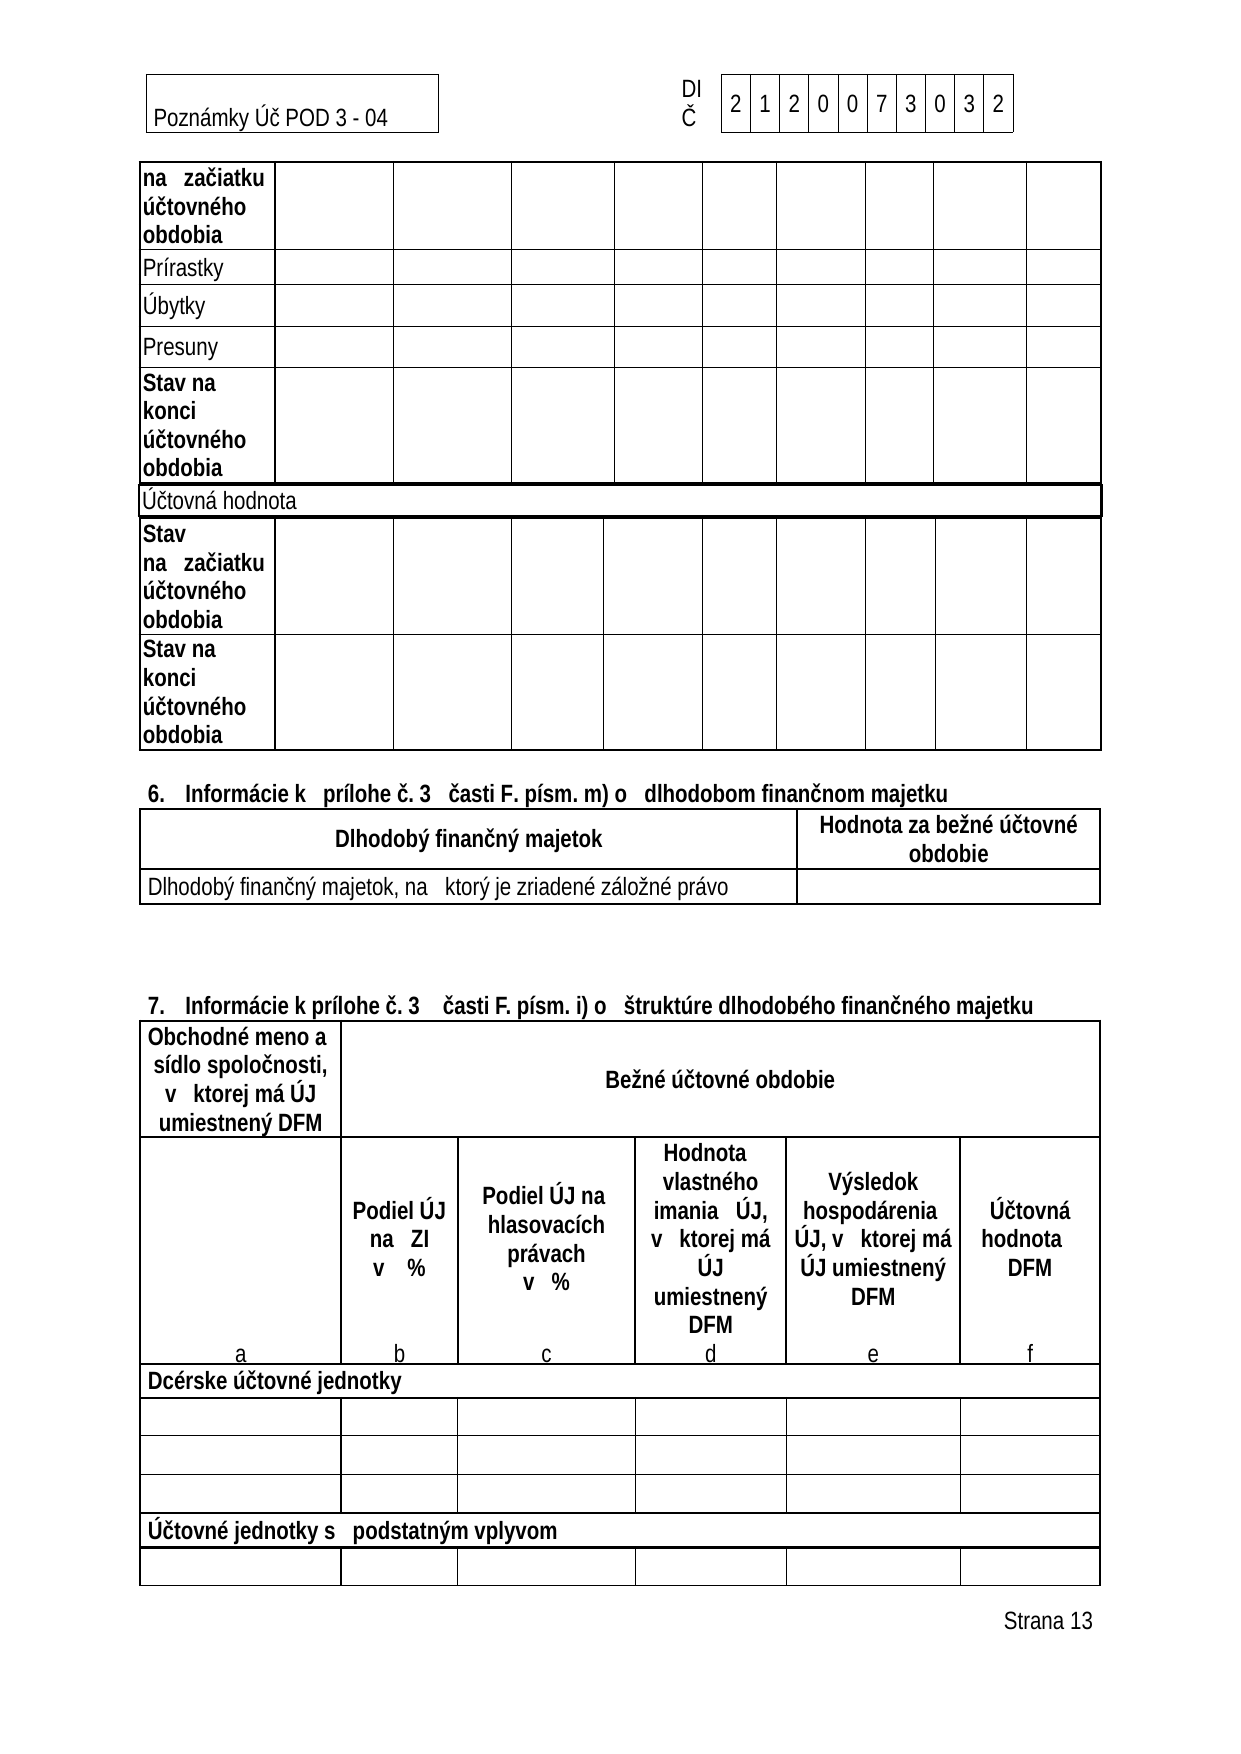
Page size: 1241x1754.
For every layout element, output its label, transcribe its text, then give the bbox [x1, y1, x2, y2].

table_cell [703, 368, 776, 482]
table_cell [787, 1399, 960, 1435]
table_cell [934, 327, 1026, 367]
table_cell [703, 285, 776, 326]
table_cell [512, 285, 614, 326]
table_cell [615, 250, 702, 284]
table_cell [961, 1436, 1099, 1474]
table_cell [777, 250, 865, 284]
table_header [866, 519, 935, 634]
table_cell [703, 635, 776, 749]
table_header Hodnota za bežné účtovné obdobie [798, 810, 1099, 867]
table_cell [615, 327, 702, 367]
table_header [777, 519, 865, 634]
table_cell [394, 285, 511, 326]
table_cell [394, 635, 511, 749]
table_header [936, 519, 1026, 634]
table_cell [636, 1549, 786, 1585]
table_cell [1027, 635, 1100, 749]
table_cell Podiel ÚJ na ZI v % [342, 1138, 457, 1339]
table_header Obchodné meno a sídlo spoločnosti, v ktorej má ÚJ umiestnený DFM [141, 1022, 340, 1136]
table_cell Stav na konci účtovného obdobia [141, 368, 274, 482]
table_cell Prírastky [141, 250, 274, 284]
table_cell [777, 368, 865, 482]
table_cell [276, 285, 393, 326]
table_cell [512, 635, 603, 749]
table_header [703, 519, 776, 634]
table_cell Účtovná hodnota DFM [961, 1138, 1099, 1339]
table_cell [787, 1475, 960, 1512]
table_cell [866, 250, 933, 284]
table_cell [342, 1399, 457, 1435]
table_cell [787, 1549, 960, 1585]
table_cell Dcérske účtovné jednotky [141, 1365, 1099, 1397]
table_cell [615, 285, 702, 326]
table_cell c [459, 1339, 634, 1362]
table_cell Podiel ÚJ na hlasovacích právach v % [459, 1138, 634, 1339]
table_cell Výsledok hospodárenia ÚJ, v ktorej má ÚJ umiestnený DFM [787, 1138, 959, 1339]
table_cell Stav na konci účtovného obdobia [141, 635, 274, 749]
table_cell Účtovné jednotky s podstatným vplyvom [141, 1514, 1099, 1546]
table_header [1027, 163, 1100, 249]
table_cell [636, 1399, 786, 1435]
table_cell [798, 870, 1099, 903]
table_cell [961, 1475, 1099, 1512]
list Informácie k prílohe č. 3 časti F. písm. i) o štruktúre dlhodobého finančného majetku [148, 991, 1093, 1019]
table_cell b [342, 1339, 457, 1362]
table_cell [787, 1436, 960, 1474]
table_cell [866, 285, 933, 326]
table_header [512, 163, 614, 249]
table_cell [512, 327, 614, 367]
table_cell [636, 1475, 786, 1512]
table_cell [458, 1399, 635, 1435]
table_cell [394, 368, 511, 482]
table_cell [934, 368, 1026, 482]
table_header [276, 163, 393, 249]
table_cell [1027, 327, 1100, 367]
table_cell [512, 368, 614, 482]
table_header [777, 163, 865, 249]
table_cell [866, 635, 935, 749]
table_cell [276, 250, 393, 284]
table_cell [394, 327, 511, 367]
table_cell Hodnota vlastného imania ÚJ, v ktorej má ÚJ umiestnený DFM [636, 1138, 785, 1339]
table_cell [342, 1436, 457, 1474]
table_header Dlhodobý finančný majetok [141, 810, 796, 867]
table_cell [866, 368, 933, 482]
table_header [604, 519, 702, 634]
table_cell d [636, 1339, 785, 1362]
table_header [703, 163, 776, 249]
table_cell Presuny [141, 327, 274, 367]
table_cell [636, 1436, 786, 1474]
table_header [512, 519, 603, 634]
table_header [866, 163, 933, 249]
table_cell [1027, 250, 1100, 284]
table_cell [615, 368, 702, 482]
table_header [934, 163, 1026, 249]
table_cell [703, 250, 776, 284]
table_cell [141, 1399, 340, 1435]
table_cell [1027, 368, 1100, 482]
table_cell [777, 635, 865, 749]
table_header [615, 163, 702, 249]
table_cell [276, 635, 393, 749]
table_cell f [961, 1339, 1099, 1362]
table_cell [141, 1138, 340, 1339]
table_cell [458, 1436, 635, 1474]
table_cell a [141, 1339, 340, 1362]
table_cell [276, 368, 393, 482]
table_cell [141, 1549, 340, 1585]
table_header [276, 519, 393, 634]
table_cell [394, 250, 511, 284]
table_cell [961, 1399, 1099, 1435]
table_cell [458, 1549, 635, 1585]
table_cell [512, 250, 614, 284]
table_cell [934, 250, 1026, 284]
table_cell Úbytky [141, 285, 274, 326]
table_cell [703, 327, 776, 367]
table_header [394, 163, 511, 249]
table_cell [1027, 285, 1100, 326]
table_cell [342, 1475, 457, 1512]
table_header Stav na začiatku účtovného obdobia [141, 519, 274, 634]
table_header na začiatku účtovného obdobia [141, 163, 274, 249]
table_cell [276, 327, 393, 367]
table_cell [342, 1549, 457, 1585]
table_header Bežné účtovné obdobie [342, 1022, 1099, 1136]
table_header [1027, 519, 1100, 634]
table_cell [141, 1436, 340, 1474]
table_cell [141, 1475, 340, 1512]
table_header [394, 519, 511, 634]
list Informácie k prílohe č. 3 časti F. písm. m) o dlhodobom finančnom majetku [148, 779, 1093, 808]
table_cell [604, 635, 702, 749]
table_cell [777, 327, 865, 367]
table_header Účtovná hodnota [140, 486, 1100, 515]
table_cell [936, 635, 1026, 749]
table_cell [866, 327, 933, 367]
table_cell [458, 1475, 635, 1512]
table_cell [777, 285, 865, 326]
table_cell e [787, 1339, 959, 1362]
table_cell [934, 285, 1026, 326]
table_cell Dlhodobý finančný majetok, na ktorý je zriadené záložné právo [141, 870, 796, 903]
table_cell [961, 1549, 1099, 1585]
